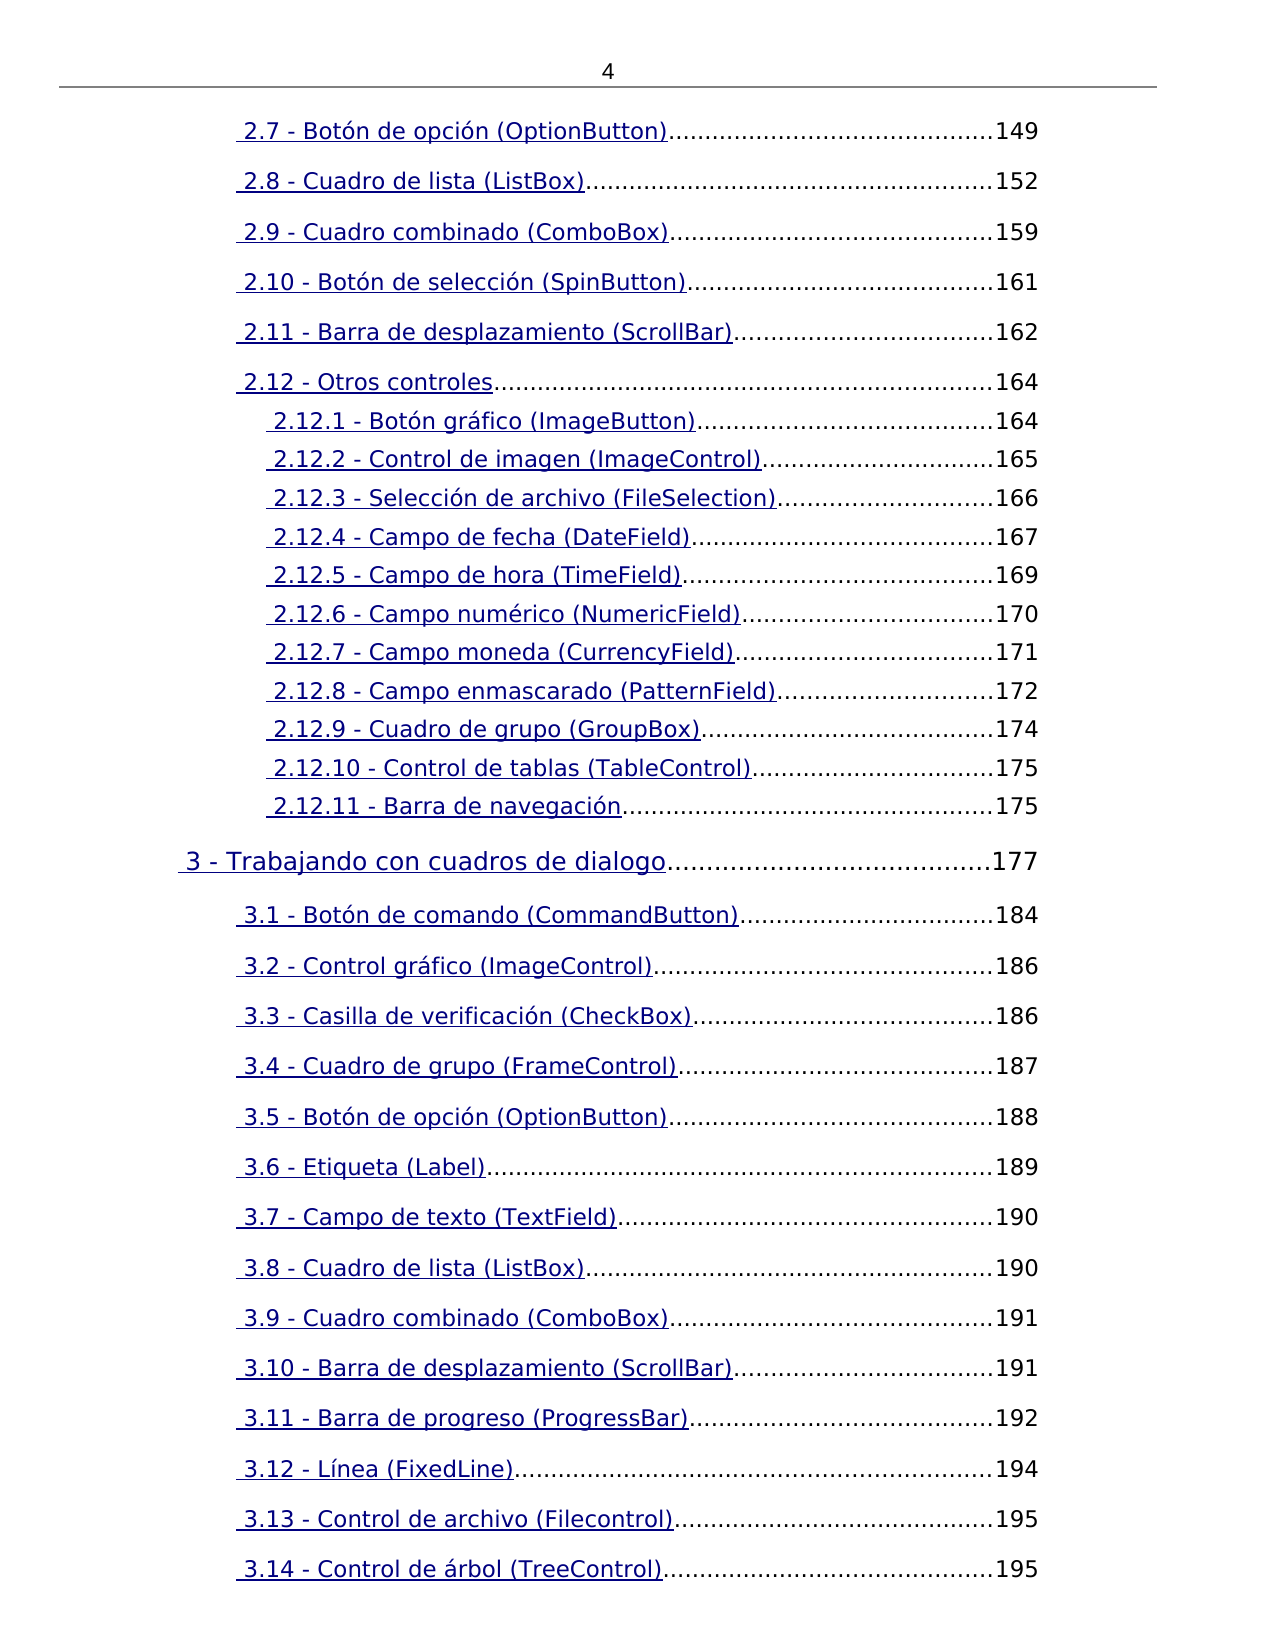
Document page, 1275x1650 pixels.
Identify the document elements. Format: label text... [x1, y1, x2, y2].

text 2.11 - Barra de desplazamiento (ScrollBar) 162 [236, 319, 1039, 346]
text 3.13 - Control de archivo (Filecontrol) 195 [236, 1506, 1039, 1533]
text 3.1 - Botón de comando (CommandButton) 184 [236, 902, 1039, 929]
text 2.10 - Botón de selección (SpinButton) 161 [236, 269, 1039, 296]
text 2.12.5 - Campo de hora (TimeField) 169 [266, 562, 1039, 589]
text 3.12 - Línea (FixedLine) 194 [236, 1456, 1039, 1483]
text 3.14 - Control de árbol (TreeControl) 195 [236, 1557, 1039, 1583]
text 2.12.10 - Control de tablas (TableControl) 175 [266, 755, 1039, 782]
text 2.7 - Botón de opción (OptionButton) 149 [236, 118, 1039, 145]
text 2.12.3 - Selección de archivo (FileSelection) 166 [266, 485, 1039, 512]
text 2.12.9 - Cuadro de grupo (GroupBox) 174 [266, 716, 1039, 743]
text 2.12.4 - Campo de fecha (DateField) 167 [266, 524, 1039, 550]
text 2.12 - Otros controles 164 [236, 369, 1039, 396]
text 3.10 - Barra de desplazamiento (ScrollBar) 191 [236, 1355, 1039, 1382]
text 2.9 - Cuadro combinado (ComboBox) 159 [236, 219, 1039, 245]
text 3.3 - Casilla de verificación (CheckBox) 186 [236, 1003, 1039, 1030]
text 3.4 - Cuadro de grupo (FrameControl) 187 [236, 1053, 1039, 1080]
text 3 - Trabajando con cuadros de dialogo 177 [177, 847, 1039, 876]
text 3.8 - Cuadro de lista (ListBox) 190 [236, 1255, 1039, 1281]
text 3.11 - Barra de progreso (ProgressBar) 192 [236, 1406, 1039, 1432]
text 3.6 - Etiqueta (Label) 189 [236, 1154, 1039, 1181]
text 2.12.7 - Campo moneda (CurrencyField) 171 [266, 639, 1039, 666]
text 3.2 - Control gráfico (ImageControl) 186 [236, 953, 1039, 979]
text 2.12.11 - Barra de navegación 175 [266, 793, 1039, 820]
text 2.12.8 - Campo enmascarado (PatternField) 172 [266, 678, 1039, 704]
text 3.7 - Campo de texto (TextField) 190 [236, 1204, 1039, 1231]
text 2.12.2 - Control de imagen (ImageControl) 165 [266, 447, 1039, 473]
text 2.12.1 - Botón gráfico (ImageButton) 164 [266, 408, 1039, 435]
text 2.8 - Cuadro de lista (ListBox) 152 [236, 168, 1039, 195]
text 2.12.6 - Campo numérico (NumericField) 170 [266, 601, 1039, 627]
text 3.5 - Botón de opción (OptionButton) 188 [236, 1104, 1039, 1130]
text 3.9 - Cuadro combinado (ComboBox) 191 [236, 1305, 1039, 1332]
